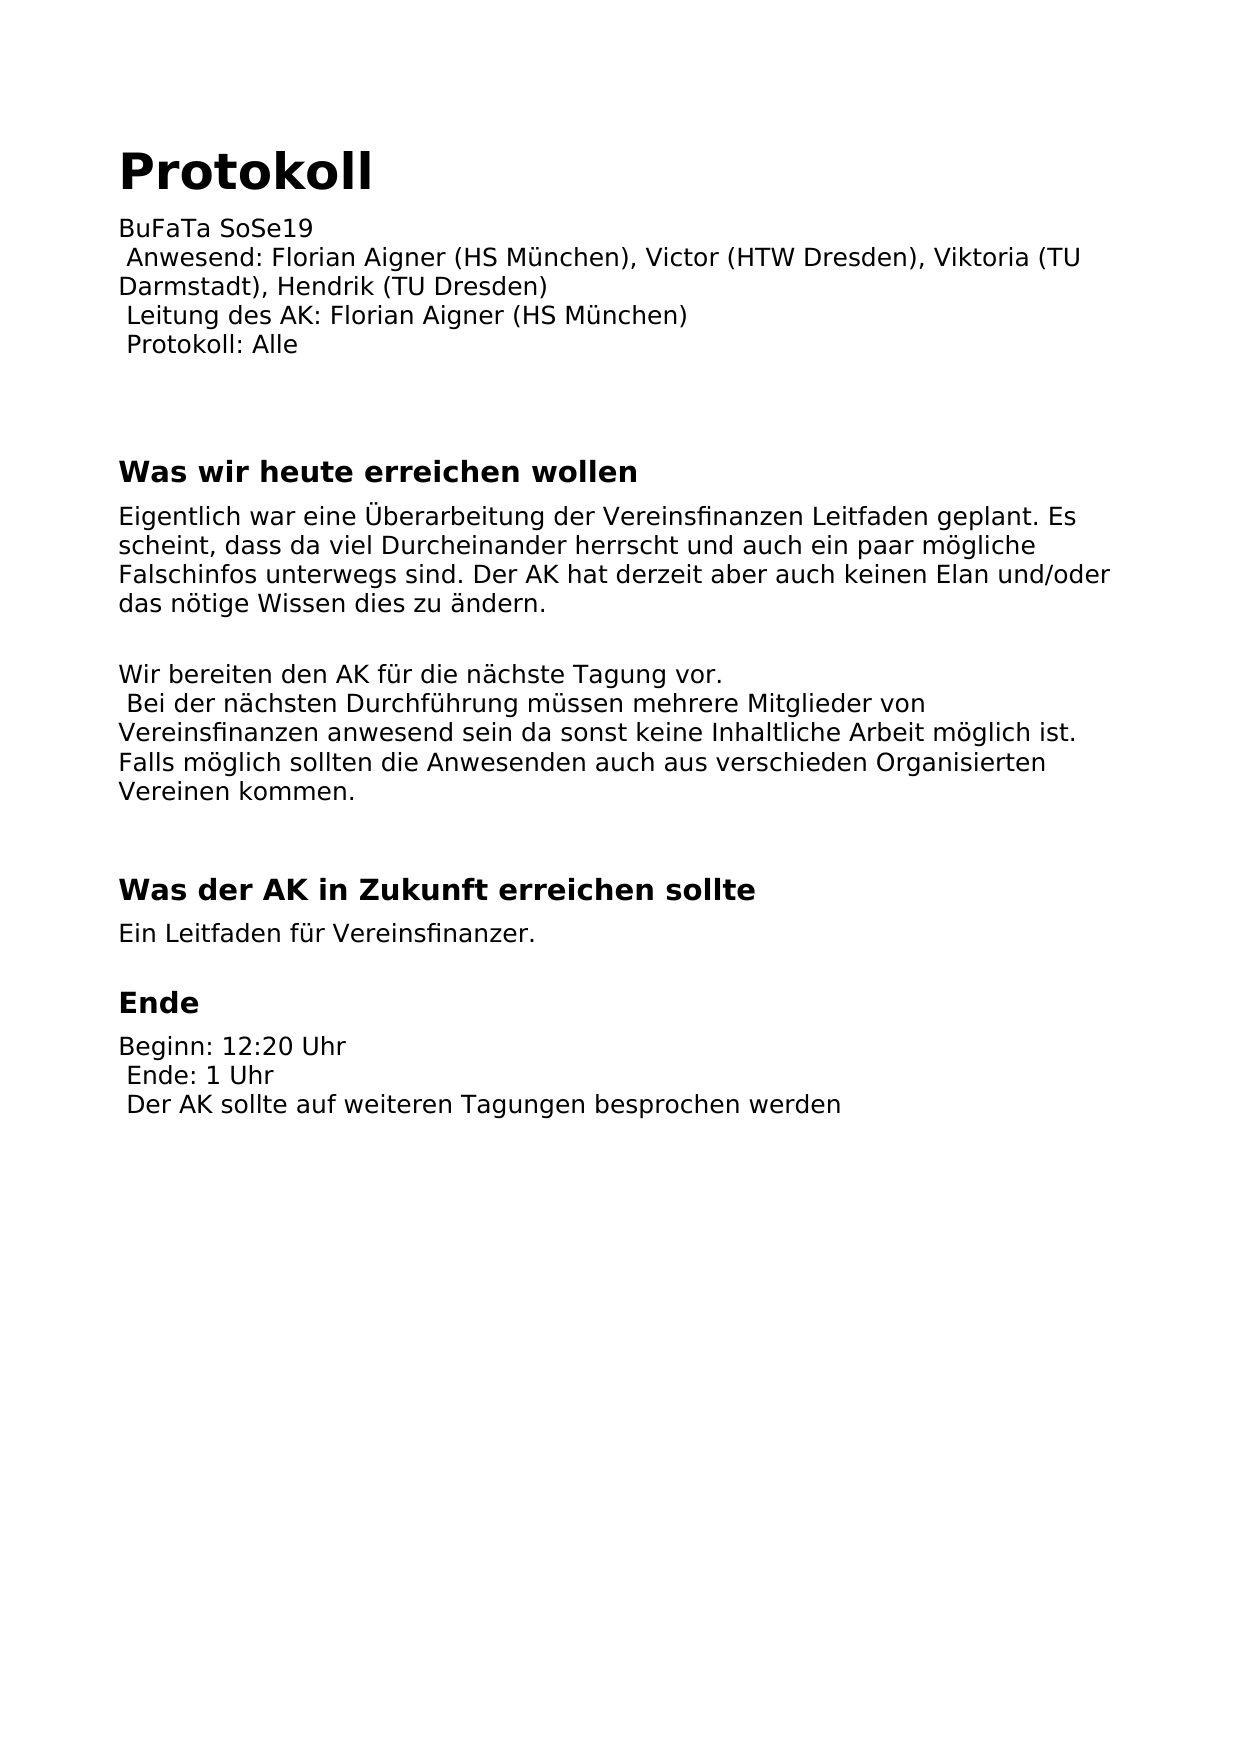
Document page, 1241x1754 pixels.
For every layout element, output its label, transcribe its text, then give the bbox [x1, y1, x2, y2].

subtitle Was der AK in Zukunft erreichen sollte [118, 873, 1122, 907]
subtitle Was wir heute erreichen wollen [118, 456, 1122, 489]
text Ein Leitfaden für Vereinsfinanzer. [118, 919, 1122, 948]
text BuFaTa SoSe19 Anwesend: Florian Aigner (HS München), Victor (HTW Dresden), Viktoria (TU Darmstadt), Hendrik (TU Dresden) Leitung des AK: Florian Aigner (HS München) Protokoll: Alle [118, 214, 1122, 418]
subtitle Protokoll [118, 143, 1122, 201]
text Wir bereiten den AK für die nächste Tagung vor. Bei der nächsten Durchführung müssen mehrere Mitglieder von Vereinsfinanzen anwesend sein da sonst keine Inhaltliche Arbeit möglich ist. Falls möglich sollten die Anwesenden auch aus verschieden Organisierten Vereinen kommen. [118, 660, 1122, 835]
subtitle Ende [118, 986, 1122, 1020]
text Eigentlich war eine Überarbeitung der Vereinsfinanzen Leitfaden geplant. Es scheint, dass da viel Durcheinander herrscht und auch ein paar mögliche Falschinfos unterwegs sind. Der AK hat derzeit aber auch keinen Elan und/oder das nötige Wissen dies zu ändern. [118, 502, 1122, 648]
text Beginn: 12:20 Uhr Ende: 1 Uhr Der AK sollte auf weiteren Tagungen besprochen werden [118, 1032, 1122, 1120]
